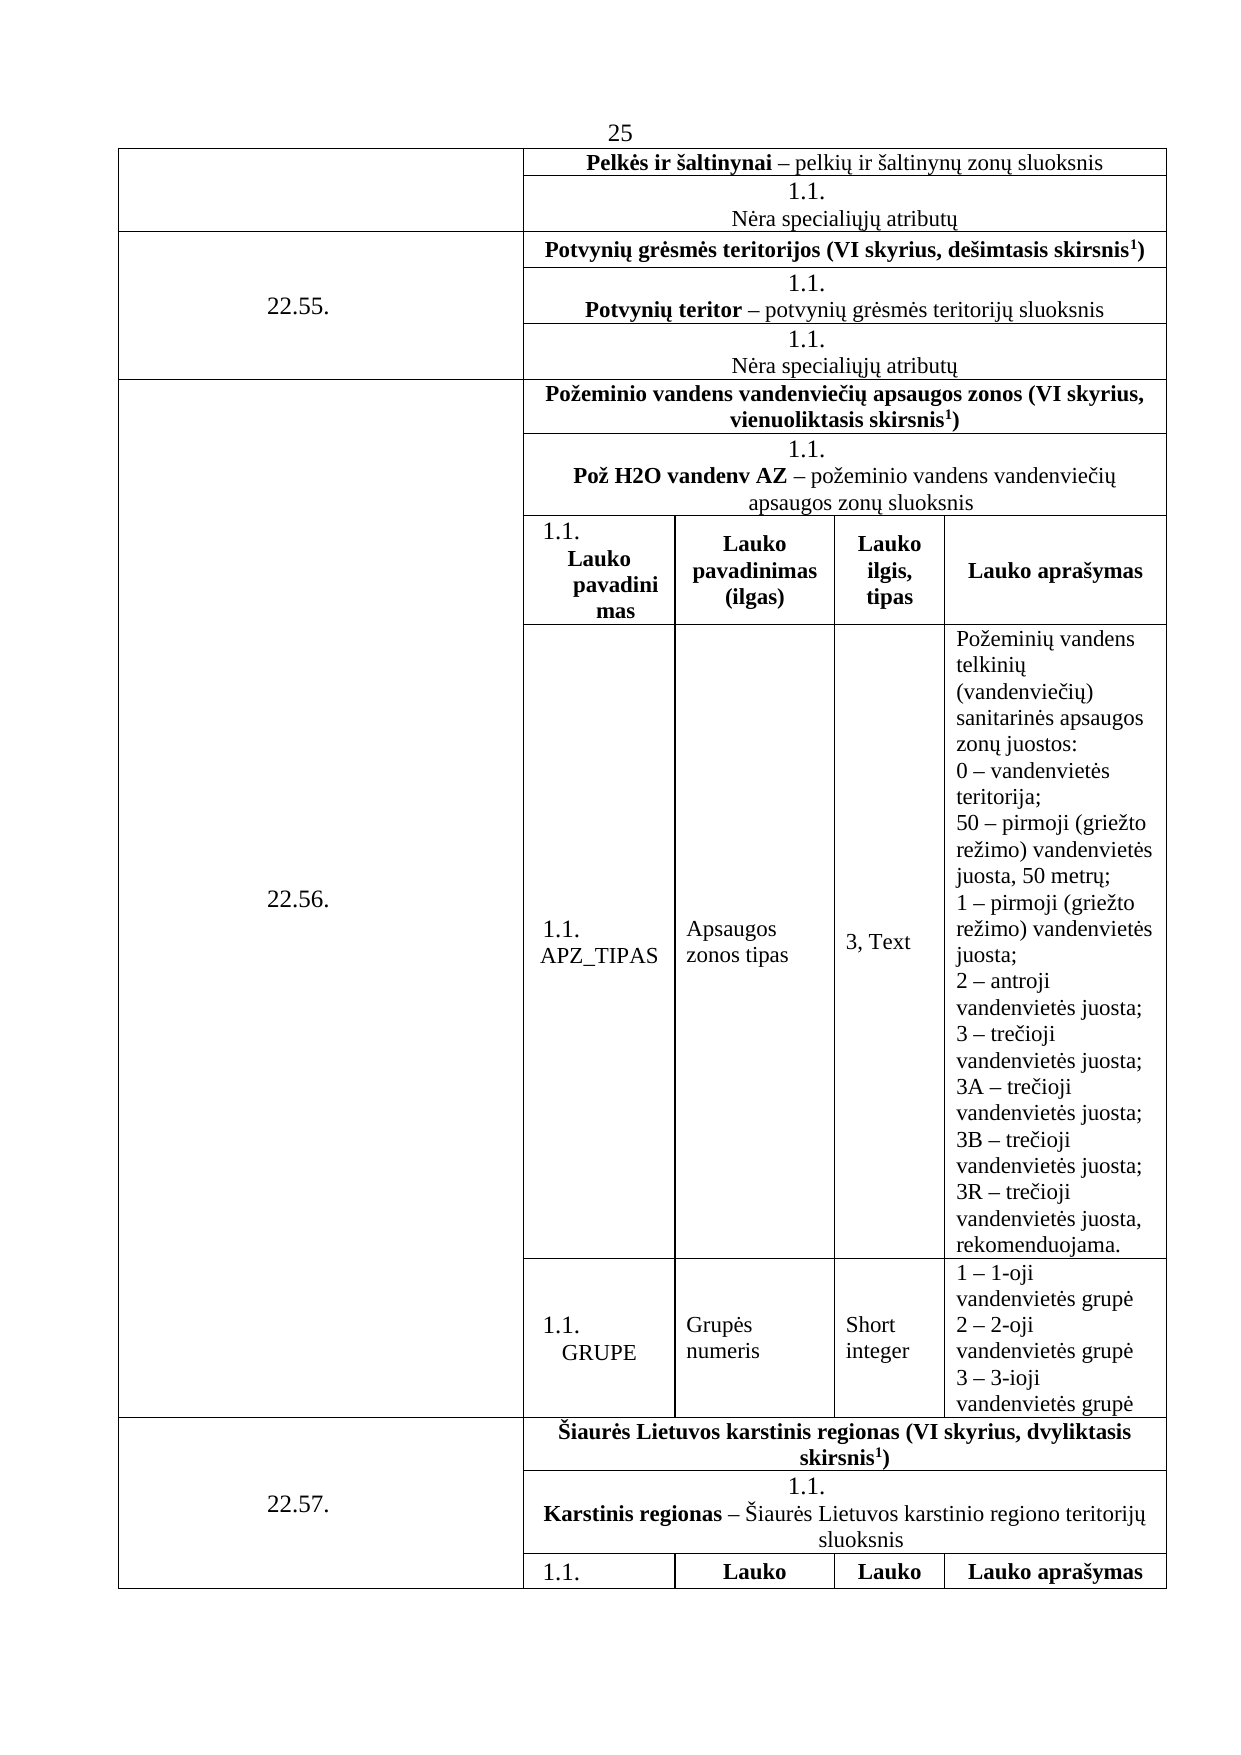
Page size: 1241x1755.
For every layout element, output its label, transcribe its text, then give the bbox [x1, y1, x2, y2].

table_cell 1 – 1-oji vandenvietės grupė 2 – 2-oji vandenvietės grupė 3 – 3-ioji vandenvietės grupė [945, 1259, 1166, 1417]
table_cell Apsaugos zonos tipas [676, 625, 834, 1257]
table_cell [119, 149, 523, 231]
table_cell Lauko pavadinimas (ilgas) [676, 516, 834, 624]
table_cell Potvynių grėsmės teritorijos (VI skyrius, dešimtasis skirsnis1) [524, 232, 1166, 267]
table_cell Šiaurės Lietuvos karstinis regionas (VI skyrius, dvyliktasis skirsnis1) [524, 1418, 1166, 1470]
table_cell Short integer [835, 1259, 944, 1417]
table_cell 22.55. [119, 232, 523, 379]
table_cell 1.1. Potvynių teritor – potvynių grėsmės teritorijų sluoksnis [524, 268, 1166, 323]
table_cell 1.1. Karstinis regionas – Šiaurės Lietuvos karstinio regiono teritorijų sluoksnis [524, 1471, 1166, 1553]
table_cell Lauko [676, 1554, 834, 1588]
table_cell Lauko ilgis, tipas [835, 516, 944, 624]
table_cell Lauko aprašymas [945, 1554, 1166, 1588]
table_cell 1.1. APZ_TIPAS [524, 625, 674, 1257]
table_cell Požeminio vandens vandenviečių apsaugos zonos (VI skyrius, vienuoliktasis skirsnis1) [524, 380, 1166, 433]
table_cell Požeminių vandens telkinių (vandenviečių) sanitarinės apsaugos zonų juostos: 0 – vandenvietės teritorija; 50 – pirmoji (griežto režimo) vandenvietės juosta, 50 metrų; 1 – pirmoji (griežto režimo) vandenvietės juosta; 2 – antroji vandenvietės juosta; 3 – trečioji vandenvietės juosta; 3A – trečioji vandenvietės juosta; 3B – trečioji vandenvietės juosta; 3R – trečioji vandenvietės juosta, rekomenduojama. [945, 625, 1166, 1257]
table_cell Pelkės ir šaltinynai – pelkių ir šaltinynų zonų sluoksnis [524, 149, 1166, 175]
table_cell 1.1. [524, 1554, 674, 1588]
table_cell 1.1. GRUPE [524, 1259, 674, 1417]
table_cell 3, Text [835, 625, 944, 1257]
table_cell 1.1. Lauko pavadinimas [524, 516, 674, 624]
table_cell Grupės numeris [676, 1259, 834, 1417]
table_cell 22.56. [119, 380, 523, 1417]
table_cell Lauko aprašymas [945, 516, 1166, 624]
table_cell 1.1. Pož H2O vandenv AZ – požeminio vandens vandenviečių apsaugos zonų sluoksnis [524, 434, 1166, 515]
table_cell Lauko [835, 1554, 944, 1588]
table_cell 1.1. Nėra specialiųjų atributų [524, 324, 1166, 379]
table_cell 1.1. Nėra specialiųjų atributų [524, 176, 1166, 231]
table_cell 22.57. [119, 1418, 523, 1588]
